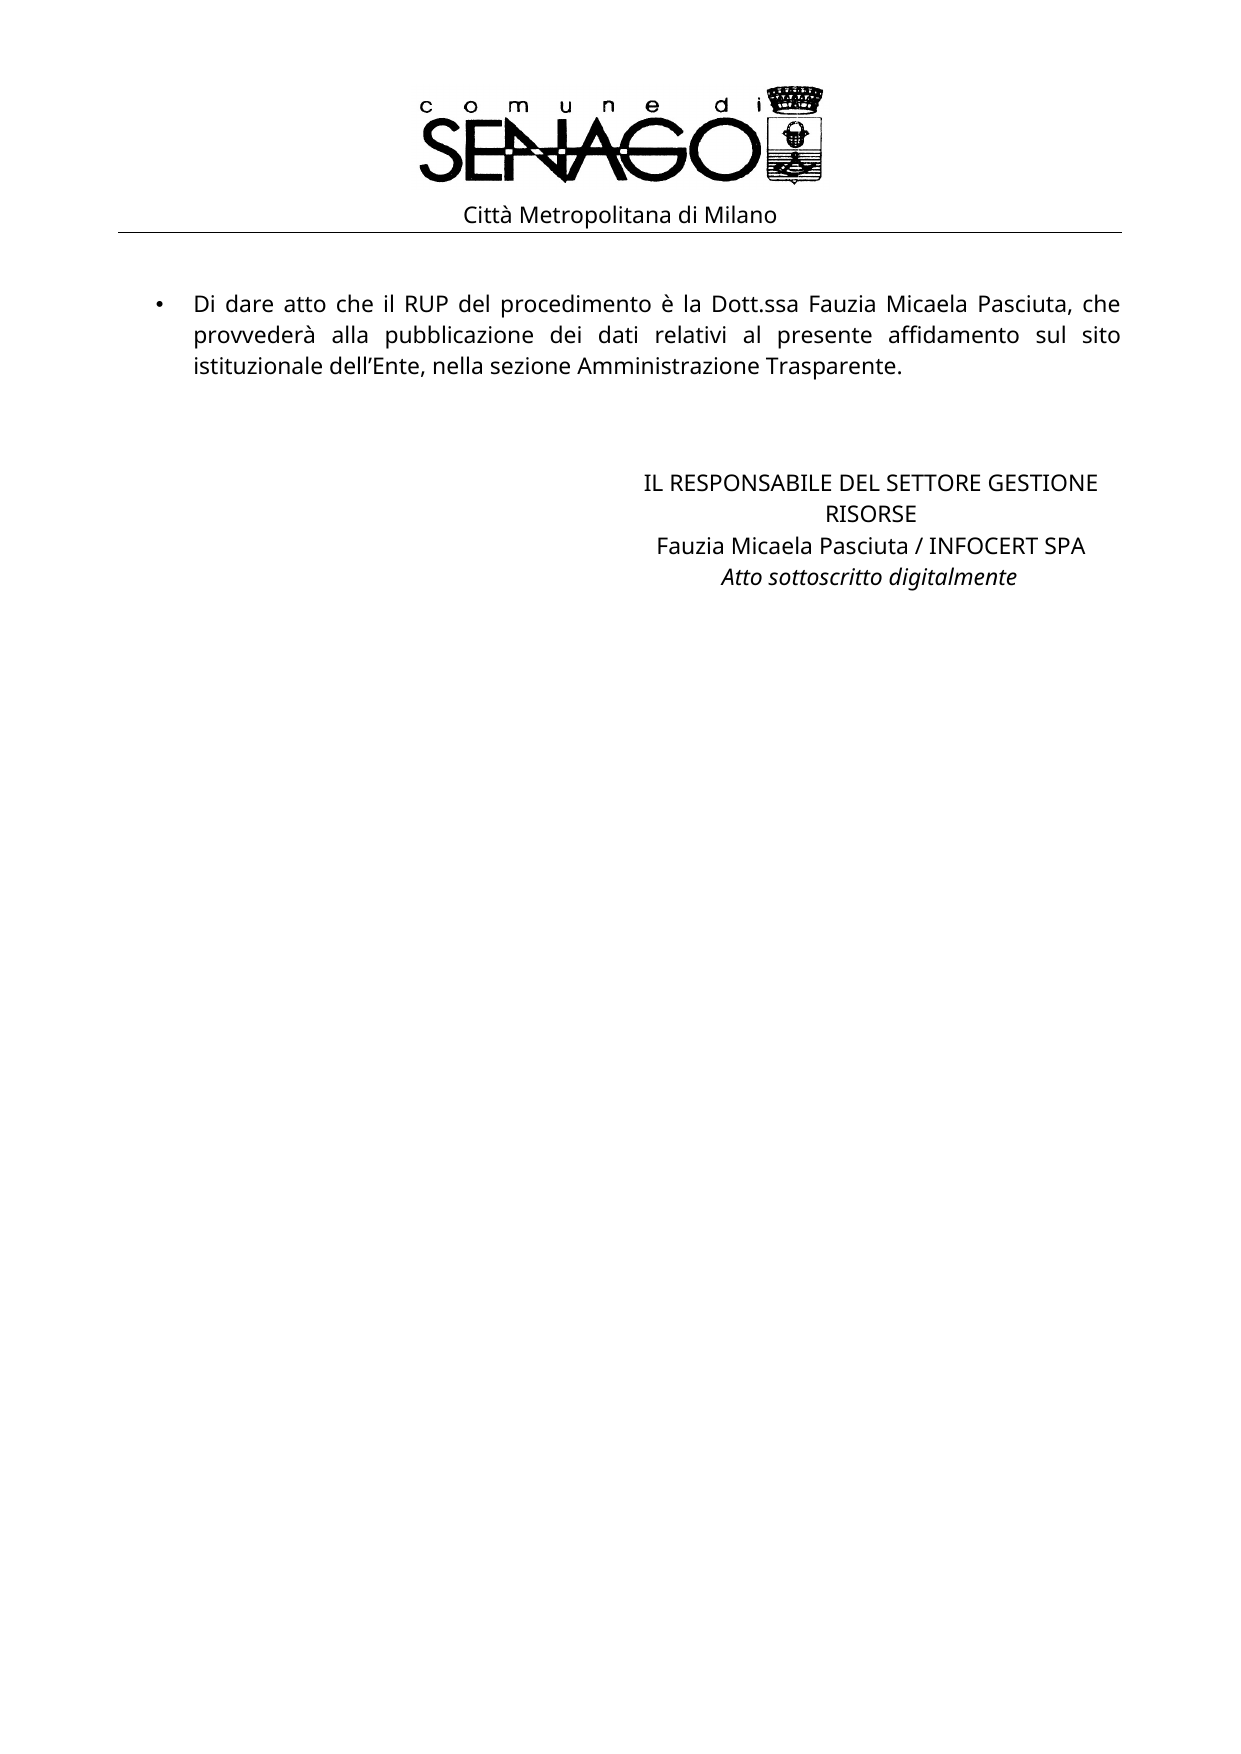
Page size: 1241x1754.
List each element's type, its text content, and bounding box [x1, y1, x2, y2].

table_cell [107, 561, 616, 592]
table_cell Fauzia Micaela Pasciuta / INFOCERT SPA [616, 530, 1125, 561]
picture [411, 84, 830, 190]
table_header [107, 467, 616, 529]
list Di dare atto che il RUP del procedimento è la Dott.ssa Fauzia Micaela Pasciuta, che provvederà alla pubblicazione dei dati relativi al presente affidamento sul sito istituzionale dell’Ente, nella sezione Amministrazione Trasparente. [156, 288, 1122, 381]
table_header IL RESPONSABILE DEL SETTORE GESTIONE RISORSE [616, 467, 1125, 529]
table_cell [107, 530, 616, 561]
table_cell Atto sottoscritto digitalmente [616, 561, 1125, 592]
